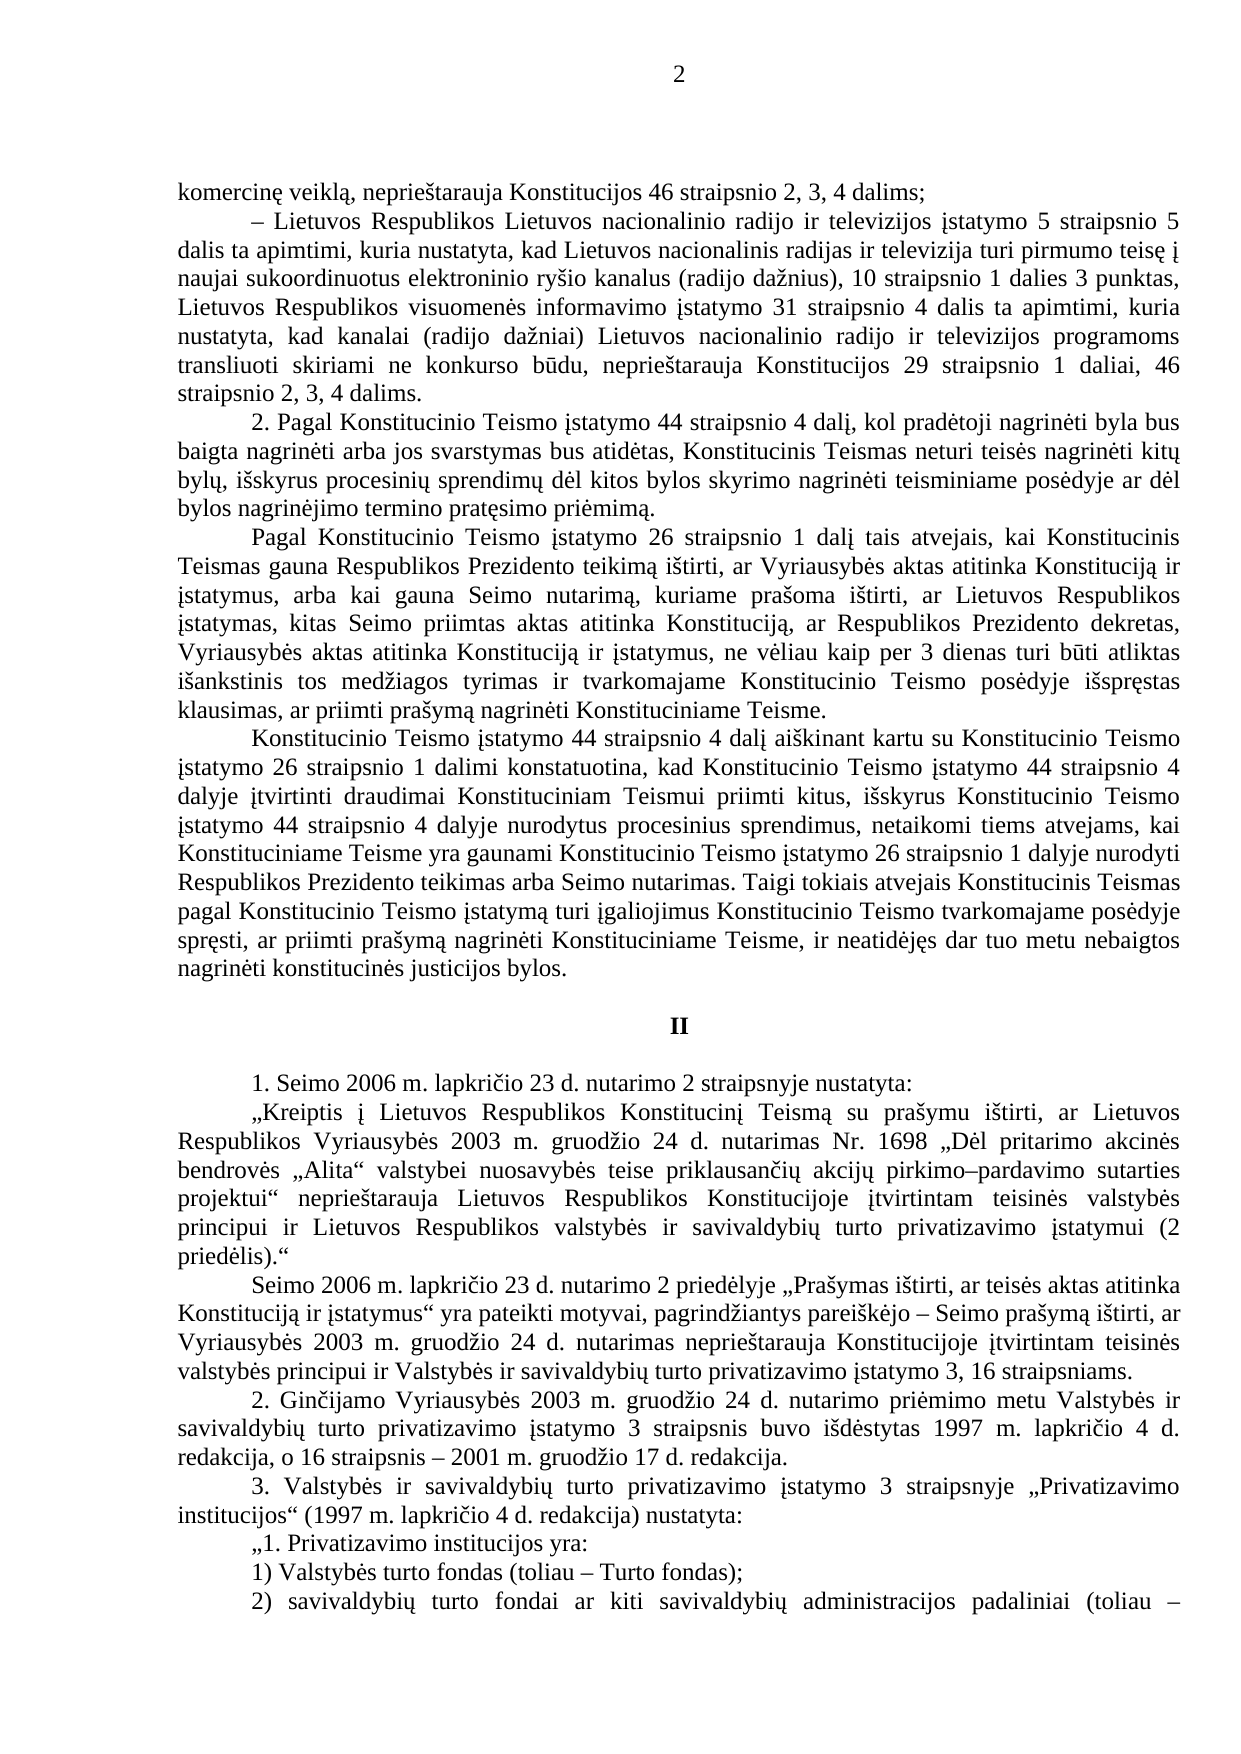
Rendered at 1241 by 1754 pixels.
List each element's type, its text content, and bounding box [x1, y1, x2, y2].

text – Lietuvos Respublikos Lietuvos nacionalinio radijo ir televizijos įstatymo 5 straipsnio 5 dalis ta apimtimi, kuria nustatyta, kad Lietuvos nacionalinis radijas ir televizija turi pirmumo teisę į naujai sukoordinuotus elektroninio ryšio kanalus (radijo dažnius), 10 straipsnio 1 dalies 3 punktas, Lietuvos Respublikos visuomenės informavimo įstatymo 31 straipsnio 4 dalis ta apimtimi, kuria nustatyta, kad kanalai (radijo dažniai) Lietuvos nacionalinio radijo ir televizijos programoms transliuoti skiriami ne konkurso būdu, neprieštarauja Konstitucijos 29 straipsnio 1 daliai, 46 straipsnio 2, 3, 4 dalims. [177, 206, 1181, 407]
text 1) Valstybės turto fondas (toliau – Turto fondas); [177, 1557, 1181, 1586]
text 3. Valstybės ir savivaldybių turto privatizavimo įstatymo 3 straipsnyje „Privatizavimo institucijos“ (1997 m. lapkričio 4 d. redakcija) nustatyta: [177, 1471, 1181, 1528]
text „1. Privatizavimo institucijos yra: [177, 1528, 1181, 1557]
text II [177, 1011, 1181, 1040]
text Seimo 2006 m. lapkričio 23 d. nutarimo 2 priedėlyje „Prašymas ištirti, ar teisės aktas atitinka Konstituciją ir įstatymus“ yra pateikti motyvai, pagrindžiantys pareiškėjo – Seimo prašymą ištirti, ar Vyriausybės 2003 m. gruodžio 24 d. nutarimas neprieštarauja Konstitucijoje įtvirtintam teisinės valstybės principui ir Valstybės ir savivaldybių turto privatizavimo įstatymo 3, 16 straipsniams. [177, 1270, 1181, 1385]
text 2) savivaldybių turto fondai ar kiti savivaldybių administracijos padaliniai (toliau – [177, 1586, 1181, 1615]
text komercinę veiklą, neprieštarauja Konstitucijos 46 straipsnio 2, 3, 4 dalims; [177, 177, 1181, 206]
text „Kreiptis į Lietuvos Respublikos Konstitucinį Teismą su prašymu ištirti, ar Lietuvos Respublikos Vyriausybės 2003 m. gruodžio 24 d. nutarimas Nr. 1698 „Dėl pritarimo akcinės bendrovės „Alita“ valstybei nuosavybės teise priklausančių akcijų pirkimo–pardavimo sutarties projektui“ neprieštarauja Lietuvos Respublikos Konstitucijoje įtvirtintam teisinės valstybės principui ir Lietuvos Respublikos valstybės ir savivaldybių turto privatizavimo įstatymui (2 priedėlis).“ [177, 1097, 1181, 1270]
text 1. Seimo 2006 m. lapkričio 23 d. nutarimo 2 straipsnyje nustatyta: [177, 1068, 1181, 1097]
text Konstitucinio Teismo įstatymo 44 straipsnio 4 dalį aiškinant kartu su Konstitucinio Teismo įstatymo 26 straipsnio 1 dalimi konstatuotina, kad Konstitucinio Teismo įstatymo 44 straipsnio 4 dalyje įtvirtinti draudimai Konstituciniam Teismui priimti kitus, išskyrus Konstitucinio Teismo įstatymo 44 straipsnio 4 dalyje nurodytus procesinius sprendimus, netaikomi tiems atvejams, kai Konstituciniame Teisme yra gaunami Konstitucinio Teismo įstatymo 26 straipsnio 1 dalyje nurodyti Respublikos Prezidento teikimas arba Seimo nutarimas. Taigi tokiais atvejais Konstitucinis Teismas pagal Konstitucinio Teismo įstatymą turi įgaliojimus Konstitucinio Teismo tvarkomajame posėdyje spręsti, ar priimti prašymą nagrinėti Konstituciniame Teisme, ir neatidėjęs dar tuo metu nebaigtos nagrinėti konstitucinės justicijos bylos. [177, 723, 1181, 982]
text Pagal Konstitucinio Teismo įstatymo 26 straipsnio 1 dalį tais atvejais, kai Konstitucinis Teismas gauna Respublikos Prezidento teikimą ištirti, ar Vyriausybės aktas atitinka Konstituciją ir įstatymus, arba kai gauna Seimo nutarimą, kuriame prašoma ištirti, ar Lietuvos Respublikos įstatymas, kitas Seimo priimtas aktas atitinka Konstituciją, ar Respublikos Prezidento dekretas, Vyriausybės aktas atitinka Konstituciją ir įstatymus, ne vėliau kaip per 3 dienas turi būti atliktas išankstinis tos medžiagos tyrimas ir tvarkomajame Konstitucinio Teismo posėdyje išspręstas klausimas, ar priimti prašymą nagrinėti Konstituciniame Teisme. [177, 522, 1181, 723]
text 2. Pagal Konstitucinio Teismo įstatymo 44 straipsnio 4 dalį, kol pradėtoji nagrinėti byla bus baigta nagrinėti arba jos svarstymas bus atidėtas, Konstitucinis Teismas neturi teisės nagrinėti kitų bylų, išskyrus procesinių sprendimų dėl kitos bylos skyrimo nagrinėti teisminiame posėdyje ar dėl bylos nagrinėjimo termino pratęsimo priėmimą. [177, 407, 1181, 522]
text 2. Ginčijamo Vyriausybės 2003 m. gruodžio 24 d. nutarimo priėmimo metu Valstybės ir savivaldybių turto privatizavimo įstatymo 3 straipsnis buvo išdėstytas 1997 m. lapkričio 4 d. redakcija, o 16 straipsnis – 2001 m. gruodžio 17 d. redakcija. [177, 1385, 1181, 1471]
